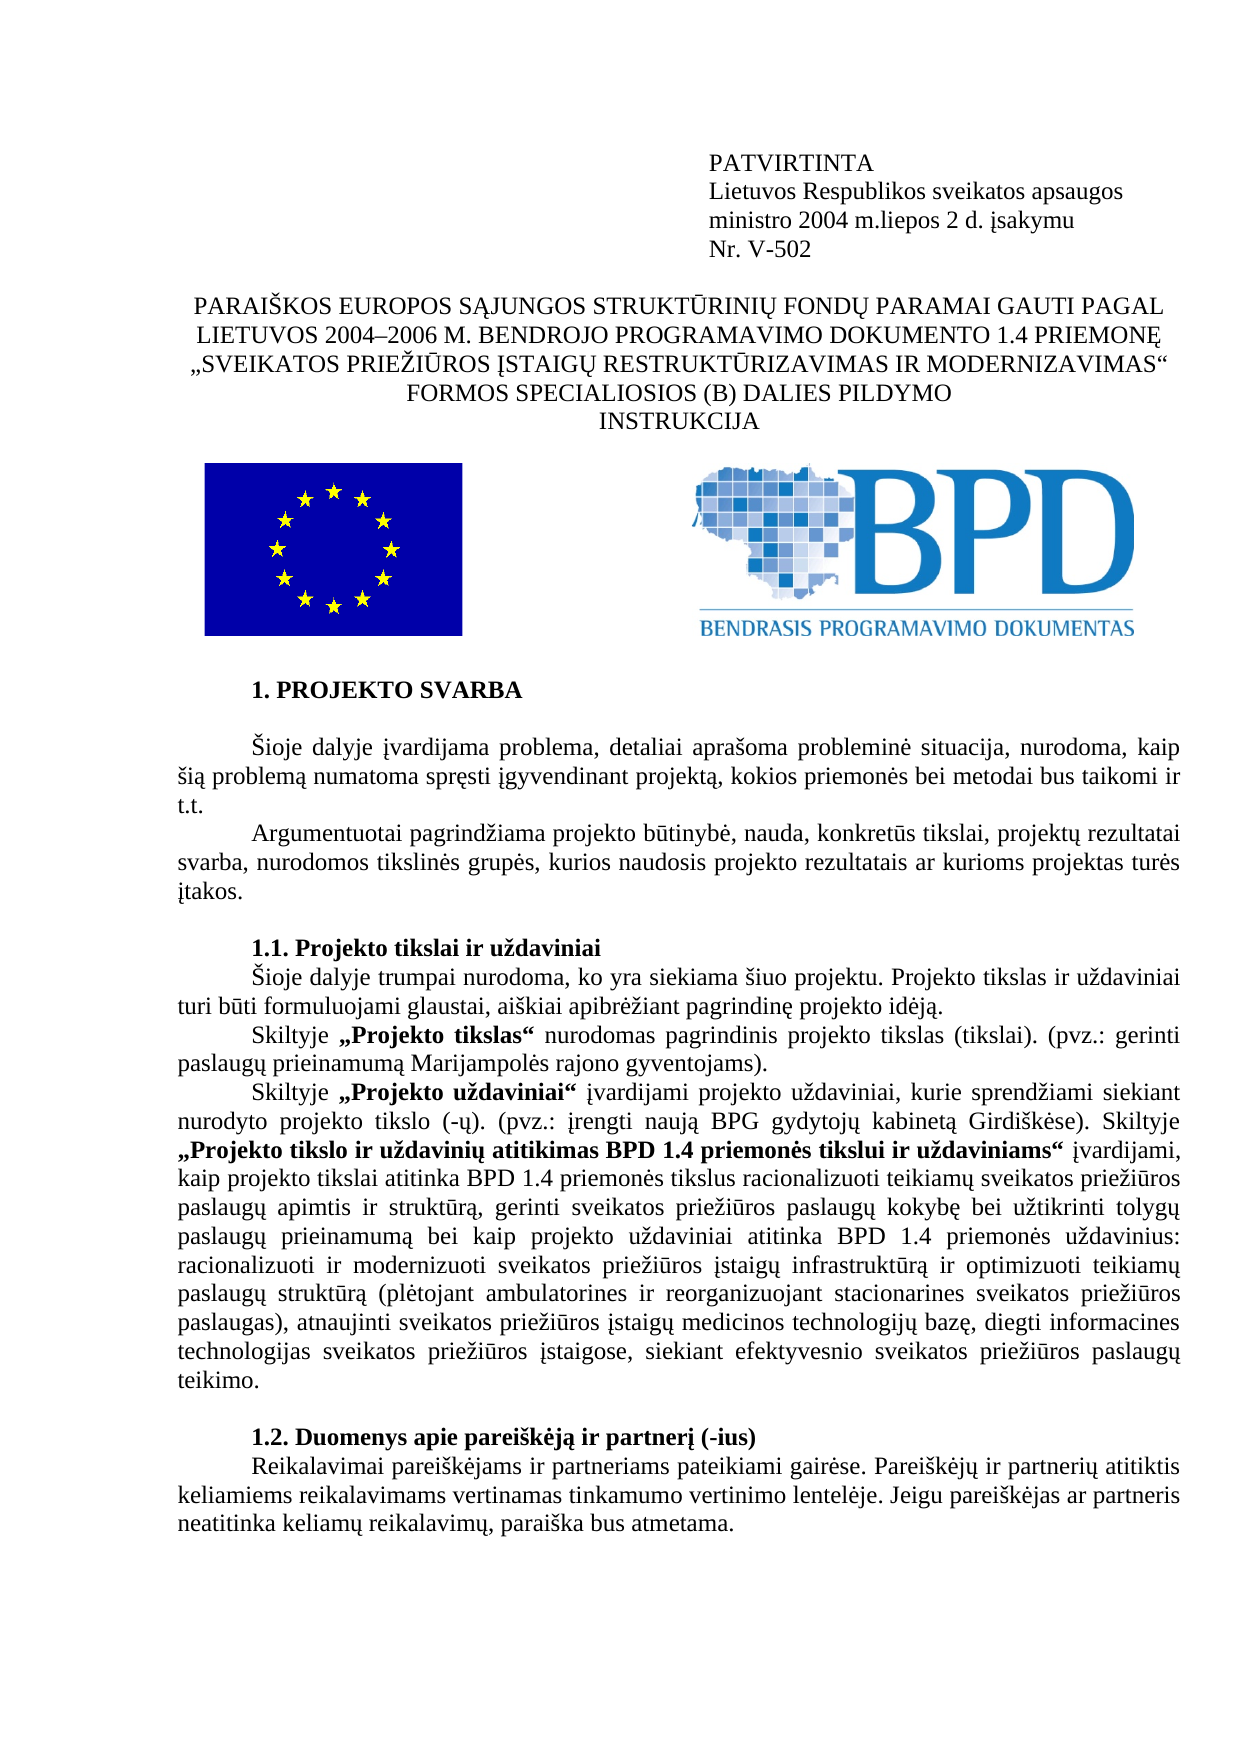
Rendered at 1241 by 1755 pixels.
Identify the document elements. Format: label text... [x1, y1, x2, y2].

table_header [681, 464, 1144, 646]
text Šioje dalyje įvardijama problema, detaliai aprašoma probleminė situacija, nurodoma, kaip šią problemą numatoma spręsti įgyvendinant projektą, kokios priemonės bei metodai bus taikomi ir t.t. [177, 732, 1181, 818]
text ministro 2004 m.liepos 2 d. įsakymu [177, 205, 1181, 234]
text INSTRUKCIJA [177, 406, 1181, 435]
text Nr. V-502 [177, 234, 1181, 263]
table_header [177, 464, 490, 646]
text PATVIRTINTA [177, 148, 1181, 176]
text 1. PROJEKTO SVARBA [177, 675, 1181, 703]
text Skiltyje „Projekto tikslas“ nurodomas pagrindinis projekto tikslas (tikslai). (pvz.: gerinti paslaugų prieinamumą Marijampolės rajono gyventojams). [177, 1020, 1181, 1077]
text 1.1. Projekto tikslai ir uždaviniai [177, 933, 1181, 962]
text Skiltyje „Projekto uždaviniai“ įvardijami projekto uždaviniai, kurie sprendžiami siekiant nurodyto projekto tikslo (-ų). (pvz.: įrengti naują BPG gydytojų kabinetą Girdiškėse). Skiltyje „Projekto tikslo ir uždavinių atitikimas BPD 1.4 priemonės tikslui ir uždaviniams“ įvardijami, kaip projekto tikslai atitinka BPD 1.4 priemonės tikslus racionalizuoti teikiamų sveikatos priežiūros paslaugų apimtis ir struktūrą, gerinti sveikatos priežiūros paslaugų kokybę bei užtikrinti tolygų paslaugų prieinamumą bei kaip projekto uždaviniai atitinka BPD 1.4 priemonės uždavinius: racionalizuoti ir modernizuoti sveikatos priežiūros įstaigų infrastruktūrą ir optimizuoti teikiamų paslaugų struktūrą (plėtojant ambulatorines ir reorganizuojant stacionarines sveikatos priežiūros paslaugas), atnaujinti sveikatos priežiūros įstaigų medicinos technologijų bazę, diegti informacines technologijas sveikatos priežiūros įstaigose, siekiant efektyvesnio sveikatos priežiūros paslaugų teikimo. [177, 1077, 1181, 1393]
text PARAIŠKOS EUROPOS SĄJUNGOS STRUKTŪRINIŲ FONDŲ PARAMAI GAUTI PAGAL LIETUVOS 2004–2006 M. BENDROJO PROGRAMAVIMO DOKUMENTO 1.4 PRIEMONĘ „SVEIKATOS PRIEŽIŪROS ĮSTAIGŲ RESTRUKTŪRIZAVIMAS IR MODERNIZAVIMAS“ FORMOS SPECIALIOSIOS (B) DALIES PILDYMO [177, 291, 1181, 406]
table_header [490, 464, 681, 646]
text 1.2. Duomenys apie pareiškėją ir partnerį (-ius) [177, 1422, 1181, 1451]
text Reikalavimai pareiškėjams ir partneriams pateikiami gairėse. Pareiškėjų ir partnerių atitiktis keliamiems reikalavimams vertinamas tinkamumo vertinimo lentelėje. Jeigu pareiškėjas ar partneris neatitinka keliamų reikalavimų, paraiška bus atmetama. [177, 1451, 1181, 1537]
text Argumentuotai pagrindžiama projekto būtinybė, nauda, konkretūs tikslai, projektų rezultatai svarba, nurodomos tikslinės grupės, kurios naudosis projekto rezultatais ar kurioms projektas turės įtakos. [177, 818, 1181, 905]
text Šioje dalyje trumpai nurodoma, ko yra siekiama šiuo projektu. Projekto tikslas ir uždaviniai turi būti formuluojami glaustai, aiškiai apibrėžiant pagrindinę projekto idėją. [177, 962, 1181, 1020]
text Lietuvos Respublikos sveikatos apsaugos [177, 176, 1181, 205]
